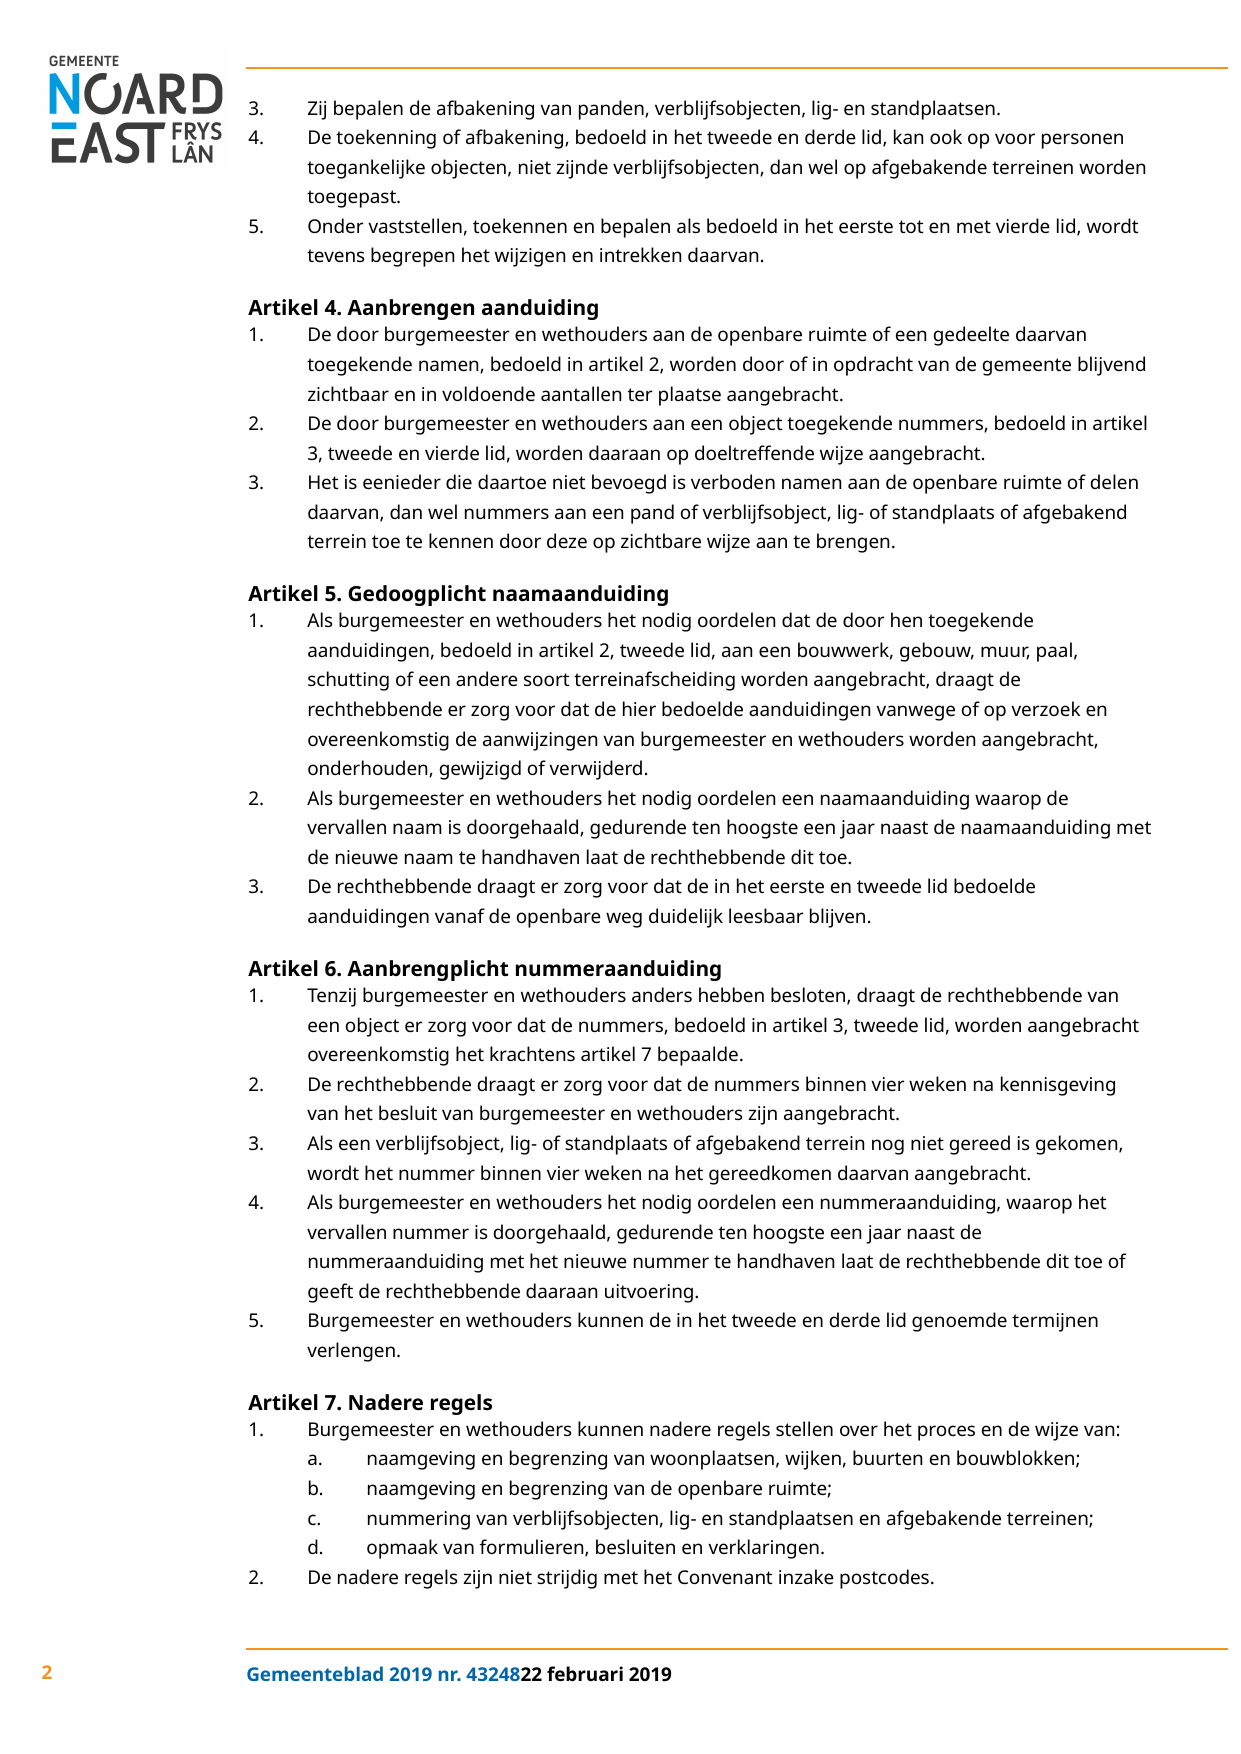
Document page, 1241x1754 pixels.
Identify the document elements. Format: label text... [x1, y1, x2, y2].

list De nadere regels zijn niet strijdig met het Convenant inzake postcodes. [248, 1564, 1152, 1590]
list Onder vaststellen, toekennen en bepalen als bedoeld in het eerste tot en met vierde lid, wordt tevens begrepen het wijzigen en intrekken daarvan. [248, 213, 1152, 268]
list Als burgemeester en wethouders het nodig oordelen een naamaanduiding waarop de vervallen naam is doorgehaald, gedurende ten hoogste een jaar naast de naamaanduiding met de nieuwe naam te handhaven laat de rechthebbende dit toe. [248, 785, 1152, 870]
list Burgemeester en wethouders kunnen de in het tweede en derde lid genoemde termijnen verlengen. [248, 1308, 1152, 1363]
list nummering van verblijfsobjecten, lig- en standplaatsen en afgebakende terreinen; [307, 1505, 1152, 1531]
list Burgemeester en wethouders kunnen nadere regels stellen over het proces en de wijze van: [248, 1416, 1152, 1442]
text Artikel 7. Nadere regels [248, 1388, 1152, 1416]
list Als burgemeester en wethouders het nodig oordelen dat de door hen toegekende aanduidingen, bedoeld in artikel 2, tweede lid, aan een bouwwerk, gebouw, muur, paal, schutting of een andere soort terreinafscheiding worden aangebracht, draagt de rechthebbende er zorg voor dat de hier bedoelde aanduidingen vanwege of op verzoek en overeenkomstig de aanwijzingen van burgemeester en wethouders worden aangebracht, onderhouden, gewijzigd of verwijderd. [248, 607, 1152, 781]
list De rechthebbende draagt er zorg voor dat de nummers binnen vier weken na kennisgeving van het besluit van burgemeester en wethouders zijn aangebracht. [248, 1071, 1152, 1126]
picture [41, 47, 231, 172]
list Als een verblijfsobject, lig- of standplaats of afgebakend terrein nog niet gereed is gekomen, wordt het nummer binnen vier weken na het gereedkomen daarvan aangebracht. [248, 1130, 1152, 1185]
list opmaak van formulieren, besluiten en verklaringen. [307, 1534, 1152, 1560]
text Artikel 4. Aanbrengen aanduiding [248, 293, 1152, 322]
list Het is eenieder die daartoe niet bevoegd is verboden namen aan de openbare ruimte of delen daarvan, dan wel nummers aan een pand of verblijfsobject, lig- of standplaats of afgebakend terrein toe te kennen door deze op zichtbare wijze aan te brengen. [248, 469, 1152, 554]
list naamgeving en begrenzing van woonplaatsen, wijken, buurten en bouwblokken; [307, 1446, 1152, 1471]
list De door burgemeester en wethouders aan een object toegekende nummers, bedoeld in artikel 3, tweede en vierde lid, worden daaraan op doeltreffende wijze aangebracht. [248, 410, 1152, 466]
text Artikel 5. Gedoogplicht naamaanduiding [248, 579, 1152, 607]
list De rechthebbende draagt er zorg voor dat de in het eerste en tweede lid bedoelde aanduidingen vanaf de openbare weg duidelijk leesbaar blijven. [248, 874, 1152, 929]
list Tenzij burgemeester en wethouders anders hebben besloten, draagt de rechthebbende van een object er zorg voor dat de nummers, bedoeld in artikel 3, tweede lid, worden aangebracht overeenkomstig het krachtens artikel 7 bepaalde. [248, 982, 1152, 1067]
list naamgeving en begrenzing van de openbare ruimte; [307, 1475, 1152, 1501]
text Artikel 6. Aanbrengplicht nummeraanduiding [248, 954, 1152, 982]
list Zij bepalen de afbakening van panden, verblijfsobjecten, lig- en standplaatsen. [248, 95, 1152, 121]
list De door burgemeester en wethouders aan de openbare ruimte of een gedeelte daarvan toegekende namen, bedoeld in artikel 2, worden door of in opdracht van de gemeente blijvend zichtbaar en in voldoende aantallen ter plaatse aangebracht. [248, 322, 1152, 406]
list Als burgemeester en wethouders het nodig oordelen een nummeraanduiding, waarop het vervallen nummer is doorgehaald, gedurende ten hoogste een jaar naast de nummeraanduiding met het nieuwe nummer te handhaven laat de rechthebbende dit toe of geeft de rechthebbende daaraan uitvoering. [248, 1189, 1152, 1304]
list De toekenning of afbakening, bedoeld in het tweede en derde lid, kan ook op voor personen toegankelijke objecten, niet zijnde verblijfsobjecten, dan wel op afgebakende terreinen worden toegepast. [248, 124, 1152, 209]
